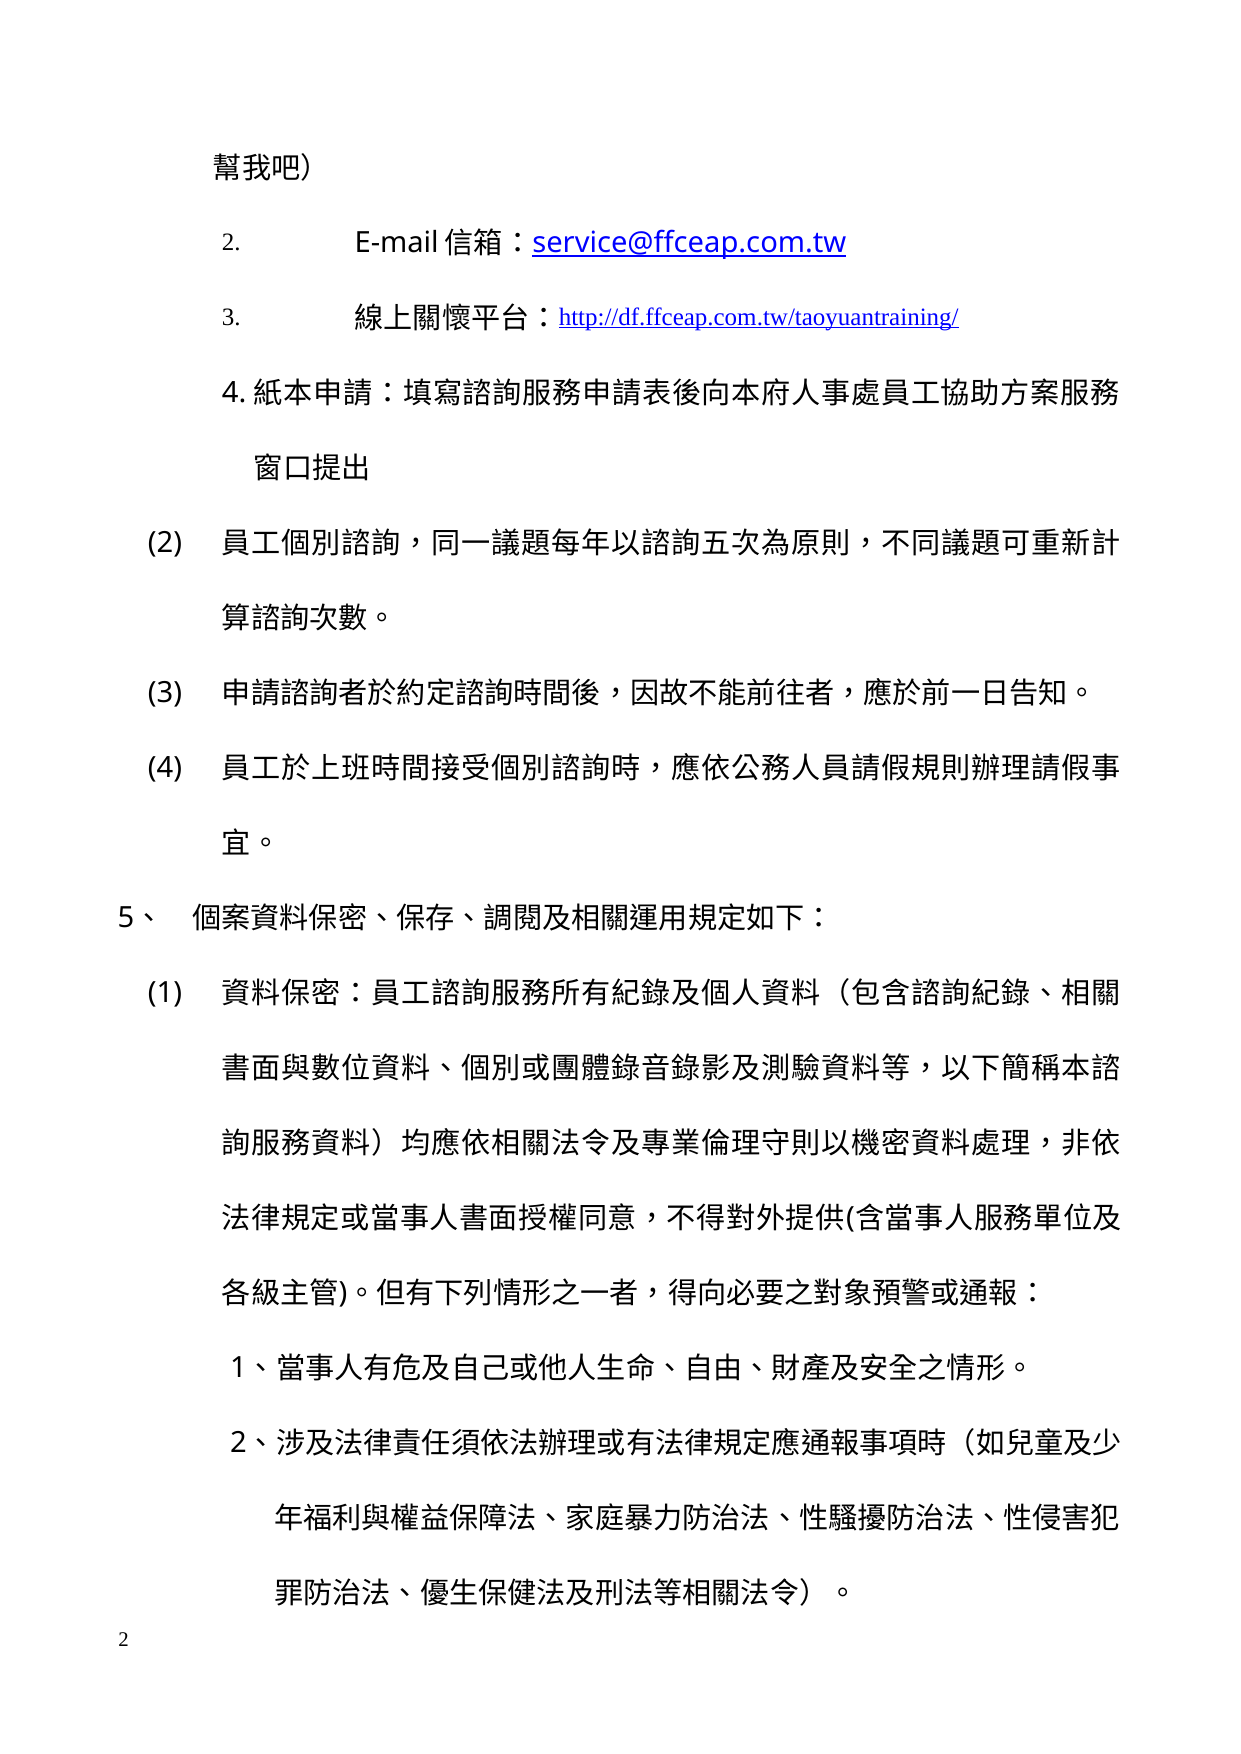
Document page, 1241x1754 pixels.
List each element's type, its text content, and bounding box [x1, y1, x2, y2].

list 員工個別諮詢，同一議題每年以諮詢五次為原則，不同議題可重新計算諮詢次數。 [148, 497, 1122, 647]
list 幫我吧） [213, 122, 1122, 197]
list E-mail信箱：service@ffceap.com.tw [213, 197, 1122, 272]
list 個案資料保密、保存、調閱及相關運用規定如下： [140, 872, 1122, 947]
list 員工於上班時間接受個別諮詢時，應依公務人員請假規則辦理請假事宜。 [148, 722, 1122, 872]
text 1、當事人有危及自己或他人生命、自由、財產及安全之情形。 [230, 1322, 1122, 1397]
list 資料保密：員工諮詢服務所有紀錄及個人資料（包含諮詢紀錄、相關書面與數位資料、個別或團體錄音錄影及測驗資料等，以下簡稱本諮詢服務資料）均應依相關法令及專業倫理守則以機密資料處理，非依法律規定或當事人書面授權同意，不得對外提供(含當事人服務單位及各級主管)。但有下列情形之一者，得向必要之對象預警或通報： [148, 947, 1122, 1322]
text 2、涉及法律責任須依法辦理或有法律規定應通報事項時（如兒童及少年福利與權益保障法、家庭暴力防治法、性騷擾防治法、性侵害犯罪防治法、優生保健法及刑法等相關法令）。 [230, 1397, 1122, 1622]
list 線上關懷平台：http://df.ffceap.com.tw/taoyuantraining/ [213, 272, 1122, 347]
list 紙本申請：填寫諮詢服務申請表後向本府人事處員工協助方案服務窗口提出 [222, 347, 1122, 497]
list 申請諮詢者於約定諮詢時間後，因故不能前往者，應於前一日告知。 [148, 647, 1122, 722]
